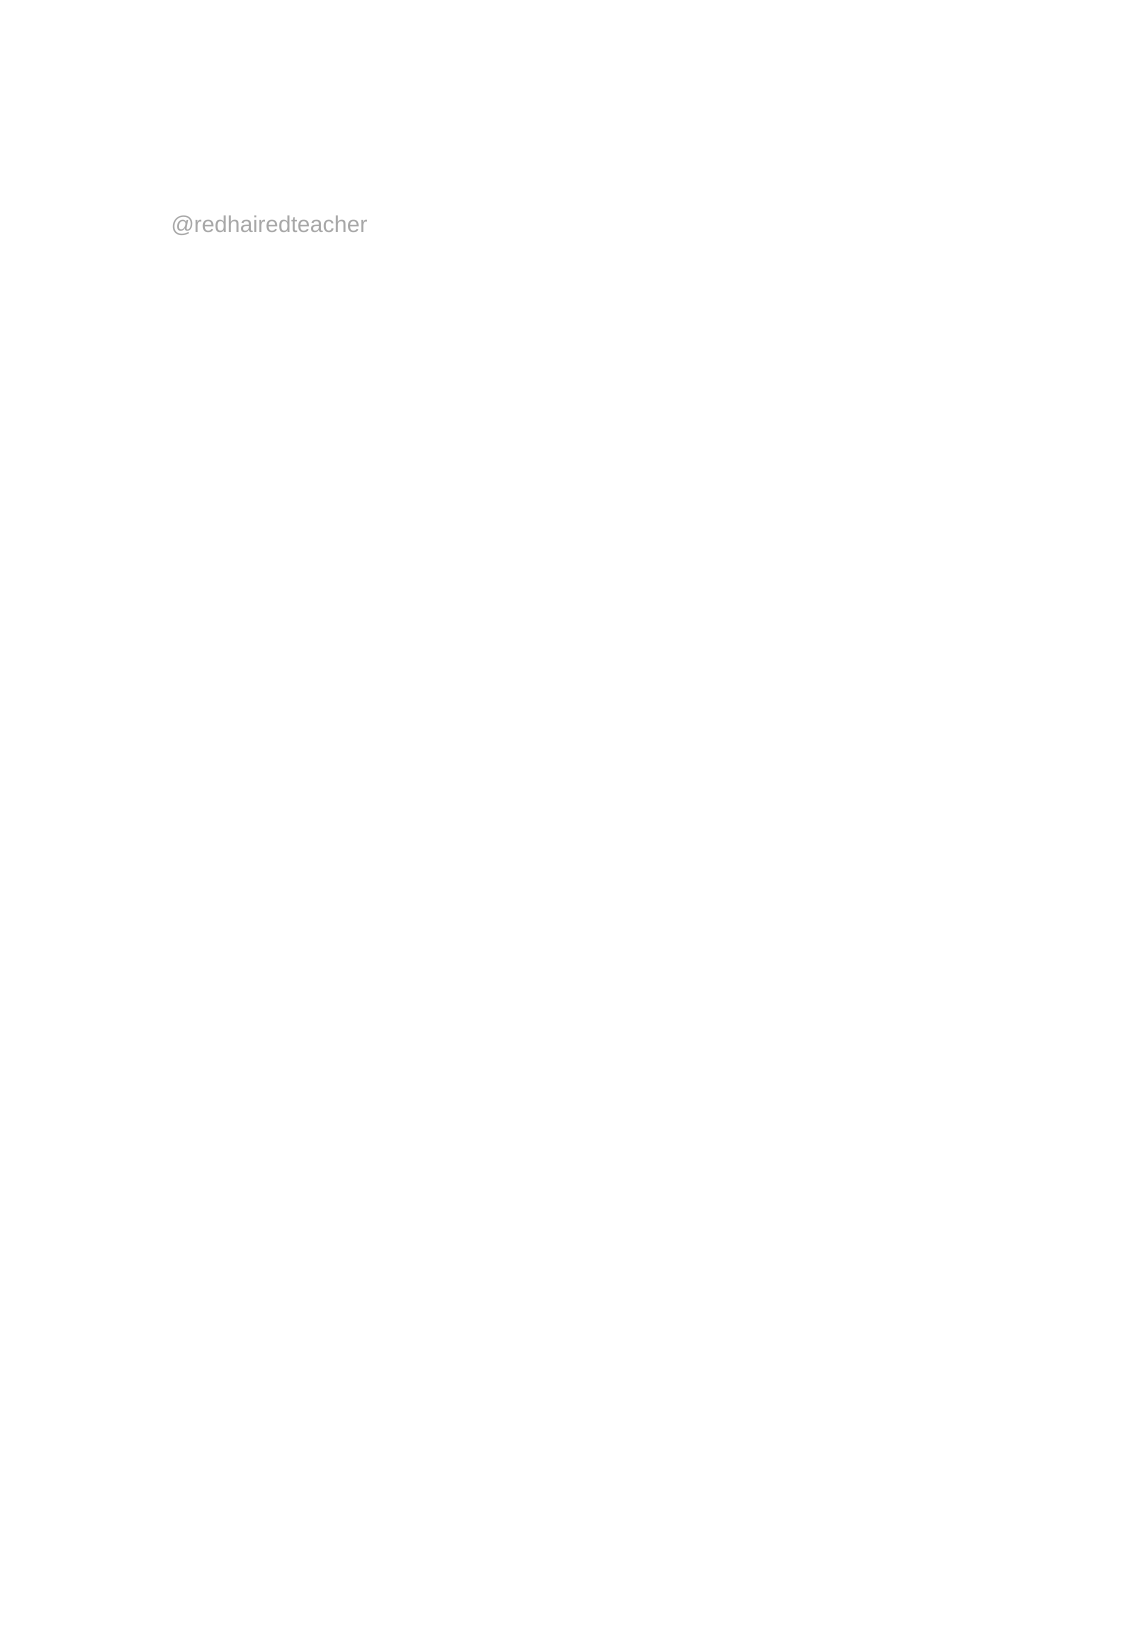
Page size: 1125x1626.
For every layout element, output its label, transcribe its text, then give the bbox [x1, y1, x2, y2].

text @redhairedteacher [171, 211, 1044, 237]
